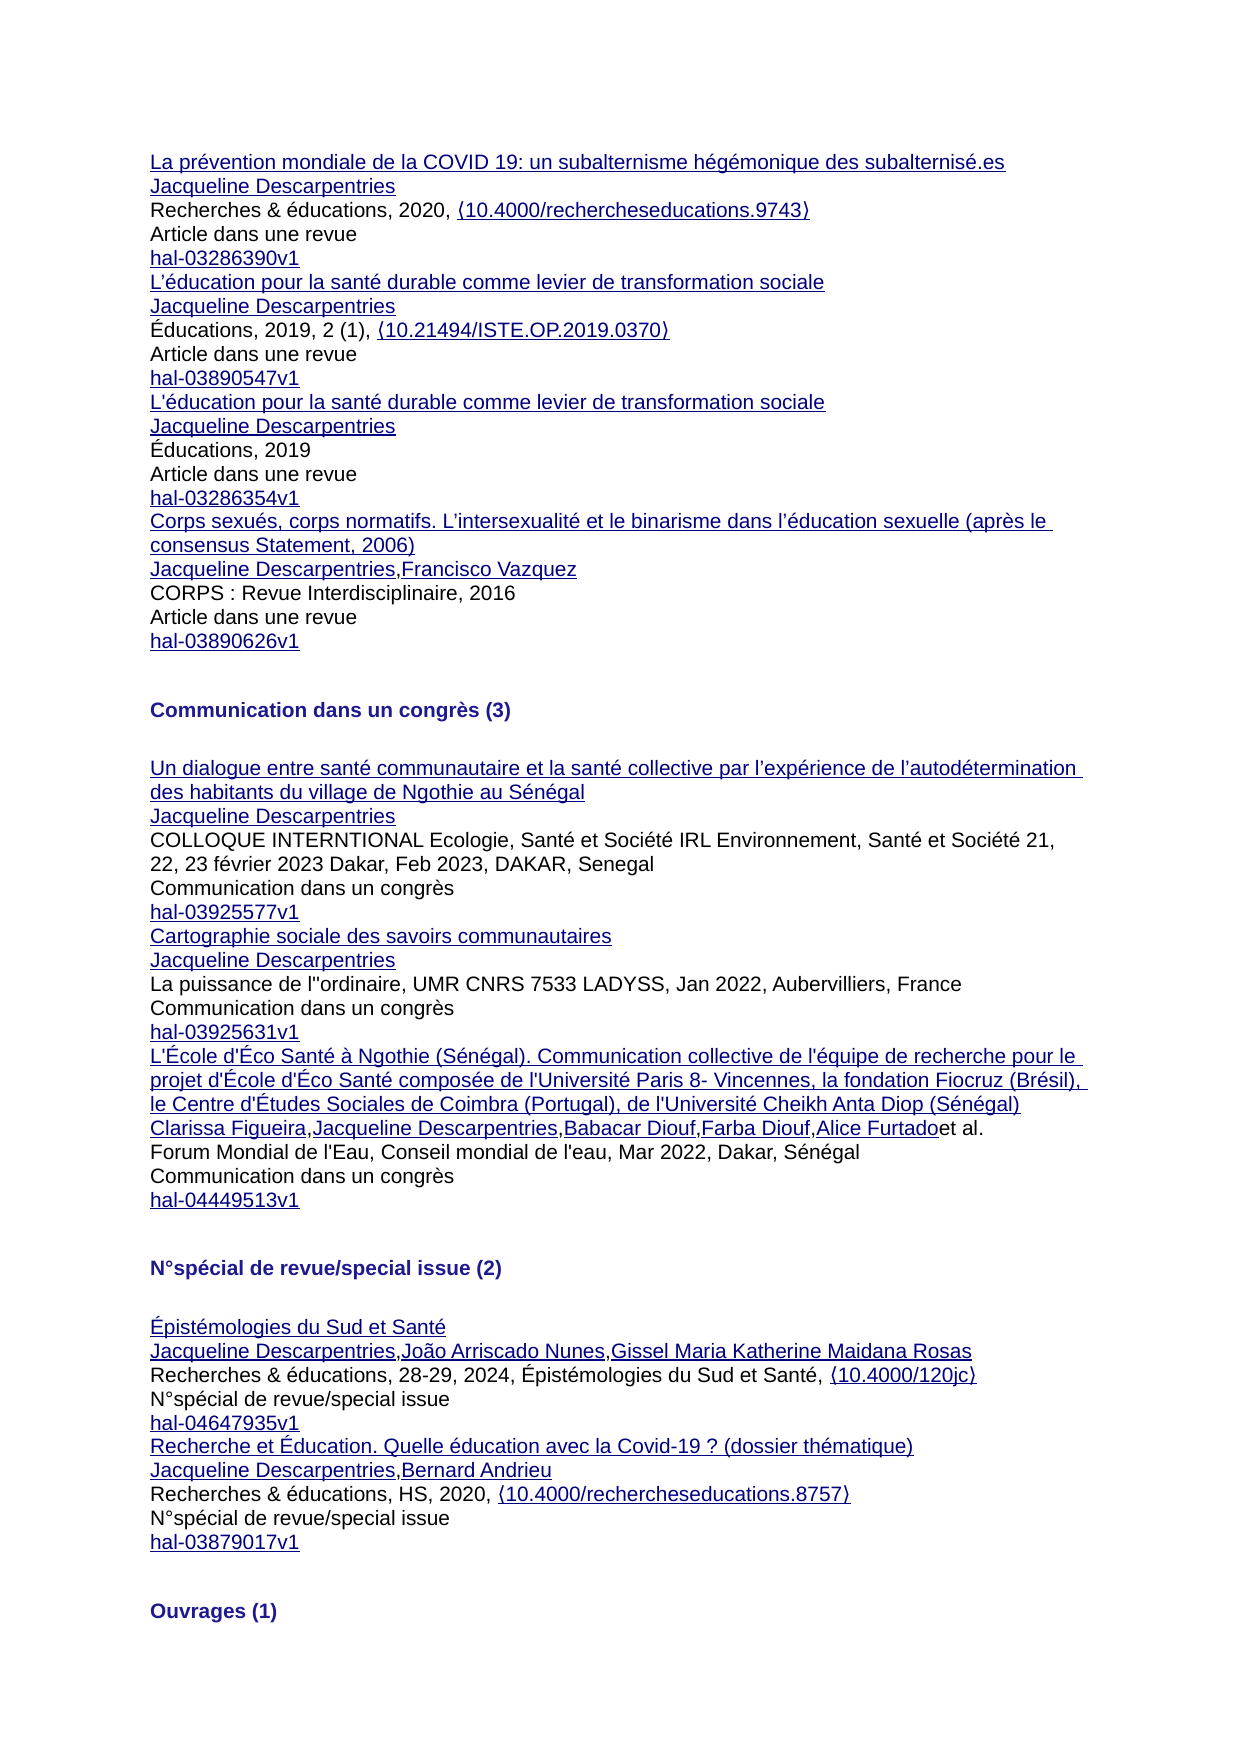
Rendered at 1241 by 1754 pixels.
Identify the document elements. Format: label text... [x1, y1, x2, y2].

subtitle Communication dans un congrès (3) [150, 698, 1090, 722]
table_cell Cartographie sociale des savoirs communautaires Jacqueline Descarpentries La puissance de l''ordinaire, UMR CNRS 7533 LADYSS, Jan 2022, Aubervilliers, France Communication dans un congrès hal-03925631v1 [150, 924, 1090, 1044]
table_cell L'éducation pour la santé durable comme levier de transformation sociale Jacqueline Descarpentries Éducations, 2019 Article dans une revue hal-03286354v1 [150, 390, 1090, 509]
table_header Un dialogue entre santé communautaire et la santé collective par l’expérience de l’autodétermination des habitants du village de Ngothie au Sénégal Jacqueline Descarpentries COLLOQUE INTERNTIONAL Ecologie, Santé et Société IRL Environnement, Santé et Société 21, 22, 23 février 2023 Dakar, Feb 2023, DAKAR, Senegal Communication dans un congrès hal-03925577v1 [150, 756, 1090, 924]
table_cell La prévention mondiale de la COVID 19: un subalternisme hégémonique des subalternisé.es Jacqueline Descarpentries Recherches & éducations, 2020, ⟨10.4000/rechercheseducations.9743⟩ Article dans une revue hal-03286390v1 [150, 150, 1090, 270]
table_header Épistémologies du Sud et Santé Jacqueline Descarpentries,João Arriscado Nunes,Gissel Maria Katherine Maidana Rosas Recherches & éducations, 28-29, 2024, Épistémologies du Sud et Santé, ⟨10.4000/120jc⟩ N°spécial de revue/special issue hal-04647935v1 [150, 1315, 1090, 1434]
subtitle N°spécial de revue/special issue (2) [150, 1256, 1090, 1280]
table_cell L’éducation pour la santé durable comme levier de transformation sociale Jacqueline Descarpentries Éducations, 2019, 2 (1), ⟨10.21494/ISTE.OP.2019.0370⟩ Article dans une revue hal-03890547v1 [150, 270, 1090, 389]
table_cell L'École d'Éco Santé à Ngothie (Sénégal). Communication collective de l'équipe de recherche pour le projet d'École d'Éco Santé composée de l'Université Paris 8- Vincennes, la fondation Fiocruz (Brésil), le Centre d'Études Sociales de Coimbra (Portugal), de l'Université Cheikh Anta Diop (Sénégal) Clarissa Figueira,Jacqueline Descarpentries,Babacar Diouf,Farba Diouf,Alice Furtadoet al. Forum Mondial de l'Eau, Conseil mondial de l'eau, Mar 2022, Dakar, Sénégal Communication dans un congrès hal-04449513v1 [150, 1044, 1090, 1211]
table_cell Corps sexués, corps normatifs. L’intersexualité et le binarisme dans l’éducation sexuelle (après le consensus Statement, 2006) Jacqueline Descarpentries,Francisco Vazquez CORPS : Revue Interdisciplinaire, 2016 Article dans une revue hal-03890626v1 [150, 509, 1090, 653]
subtitle Ouvrages (1) [150, 1599, 1090, 1623]
table_cell Recherche et Éducation. Quelle éducation avec la Covid-19 ? (dossier thématique) Jacqueline Descarpentries,Bernard Andrieu Recherches & éducations, HS, 2020, ⟨10.4000/rechercheseducations.8757⟩ N°spécial de revue/special issue hal-03879017v1 [150, 1434, 1090, 1554]
